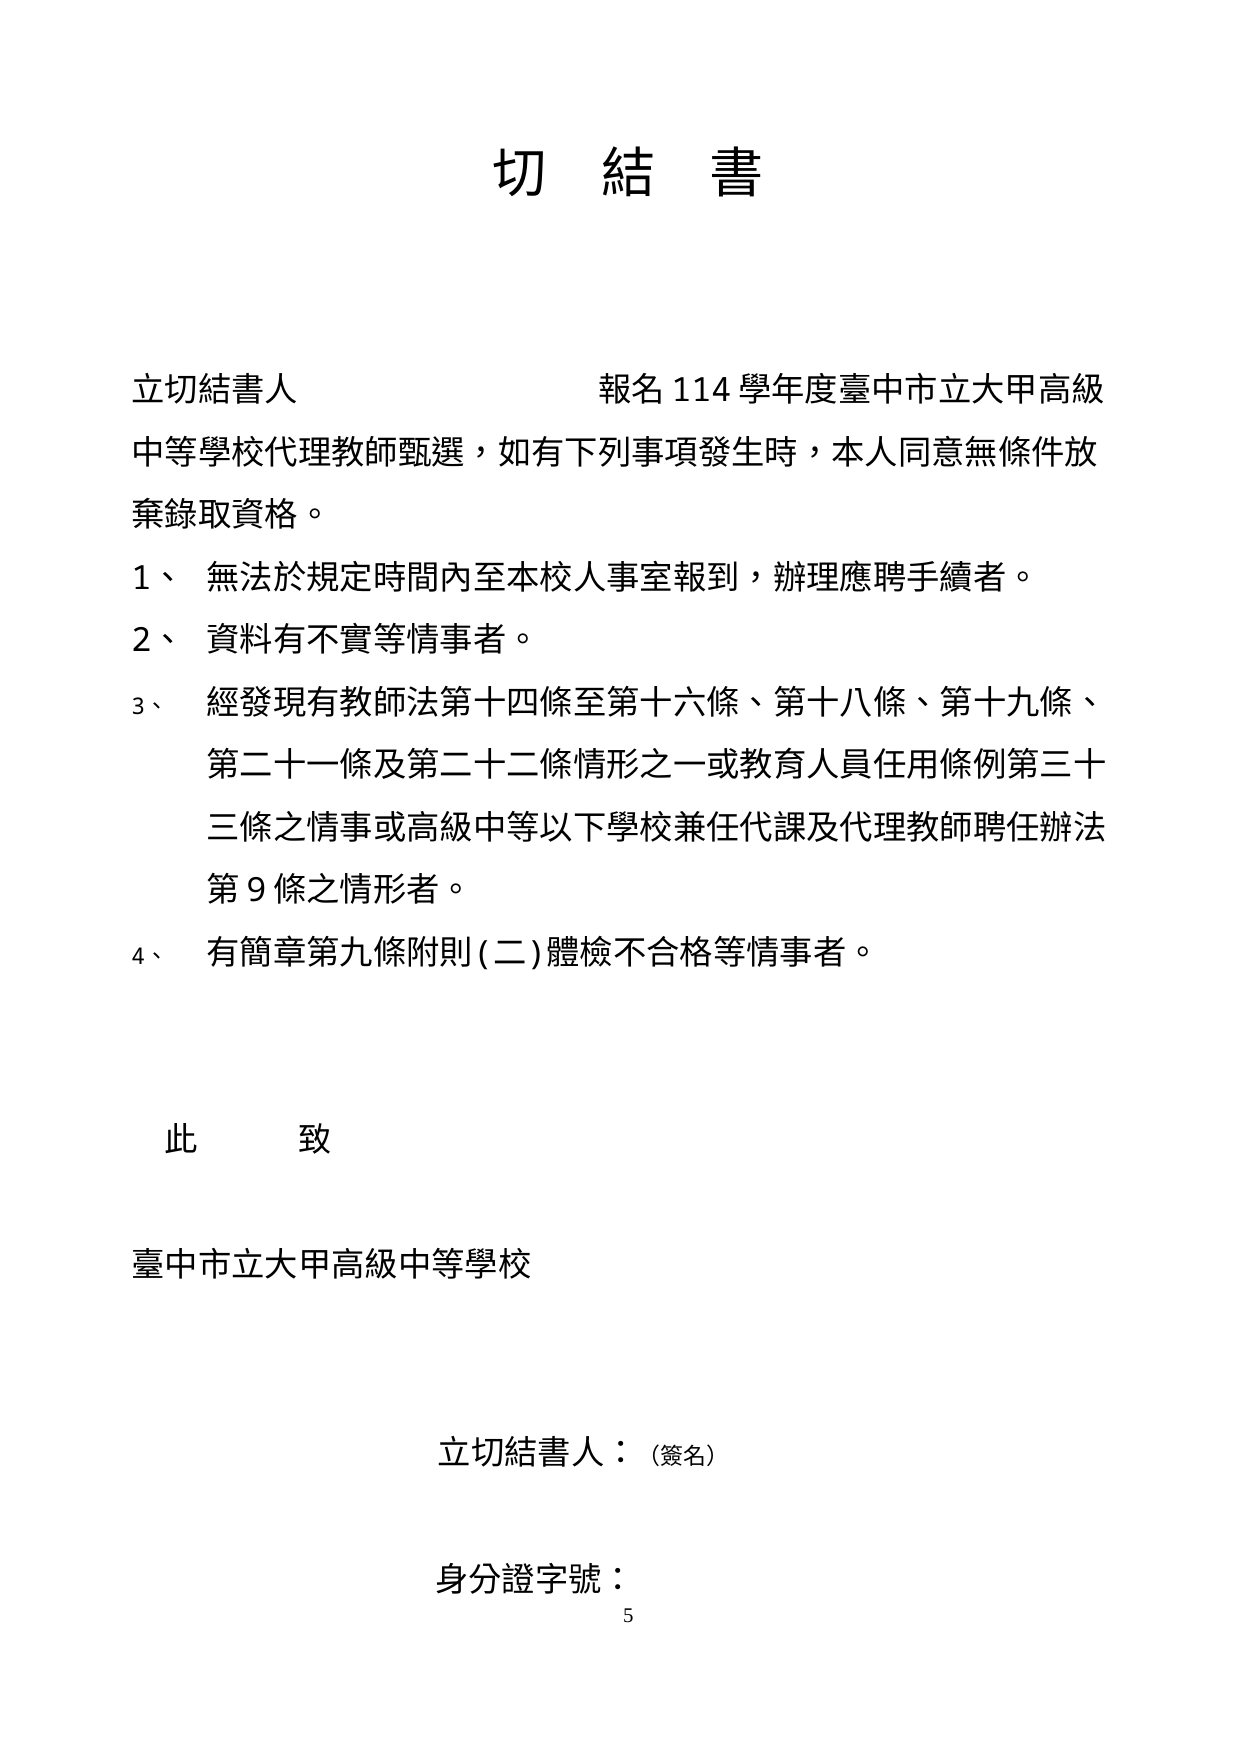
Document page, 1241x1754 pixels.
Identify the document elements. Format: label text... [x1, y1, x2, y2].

list 資料有不實等情事者。 [131, 596, 1125, 658]
list 無法於規定時間內至本校人事室報到，辦理應聘手續者。 [131, 533, 1125, 596]
text 立切結書人：（簽名） [131, 1408, 1125, 1471]
text 臺中市立大甲高級中等學校 [131, 1221, 1125, 1283]
list 經發現有教師法第十四條至第十六條、第十八條、第十九條、第二十一條及第二十二條情形之一或教育人員任用條例第三十三條之情事或高級中等以下學校兼任代課及代理教師聘任辦法第9條之情形者。 [131, 658, 1125, 908]
list 有簡章第九條附則(二)體檢不合格等情事者。 [131, 908, 1125, 971]
text 切 結 書 [131, 96, 1125, 221]
text 此 致 [131, 1096, 1125, 1158]
text 立切結書人 報名114學年度臺中市立大甲高級中等學校代理教師甄選，如有下列事項發生時，本人同意無條件放棄錄取資格。 [131, 346, 1125, 533]
text 身分證字號： [131, 1533, 1125, 1596]
